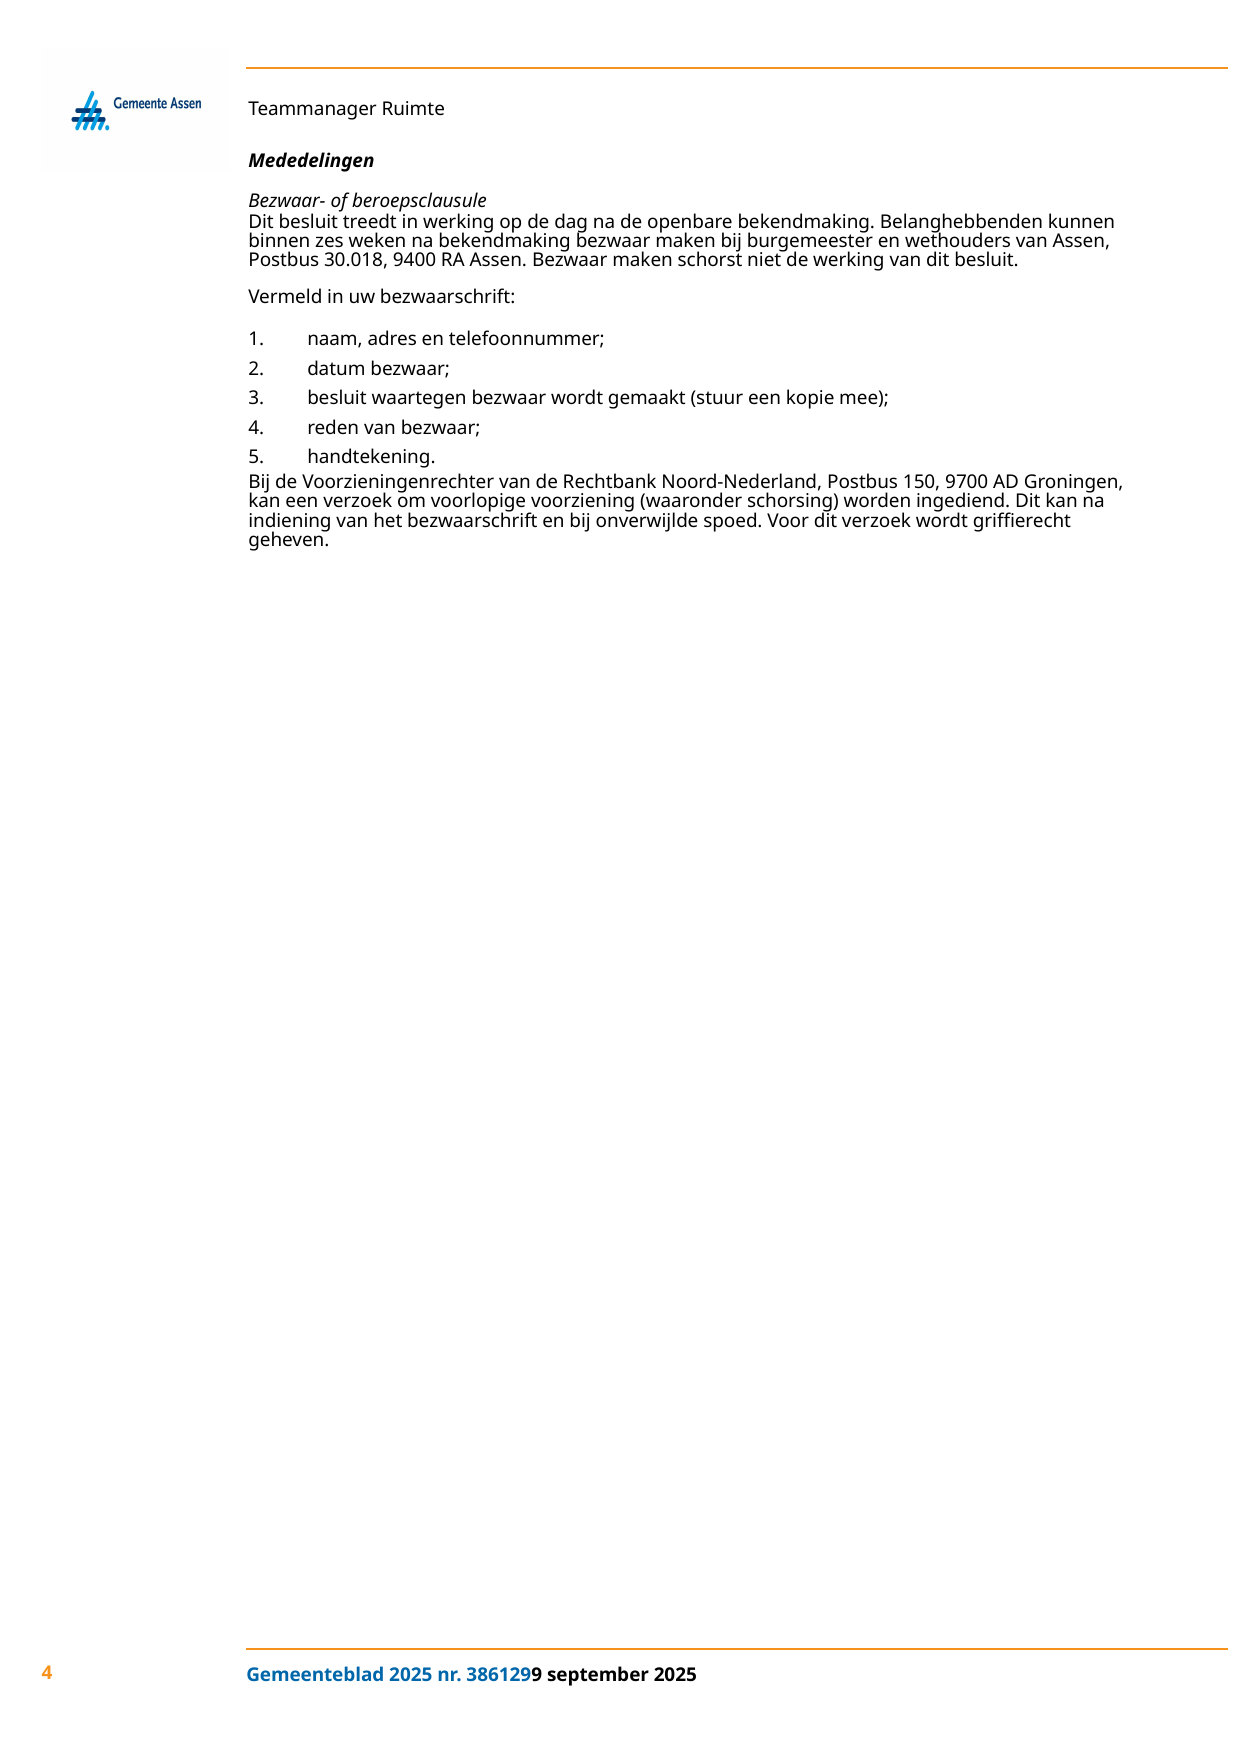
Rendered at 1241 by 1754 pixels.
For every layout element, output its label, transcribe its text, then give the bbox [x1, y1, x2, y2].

text Dit besluit treedt in werking op de dag na de openbare bekendmaking. Belanghebbenden kunnen binnen zes weken na bekendmaking bezwaar maken bij burgemeester en wethouders van Assen, Postbus 30.018, 9400 RA Assen. Bezwaar maken schorst niet de werking van dit besluit. [248, 213, 1152, 271]
list besluit waartegen bezwaar wordt gemaakt (stuur een kopie mee); [248, 384, 1152, 410]
picture [41, 47, 231, 172]
list datum bezwaar; [248, 355, 1152, 381]
list handtekening. [248, 443, 1152, 469]
text Vermeld in uw bezwaarschrift: [248, 288, 1152, 307]
list naam, adres en telefoonnummer; [248, 325, 1152, 351]
text Bij de Voorzieningenrechter van de Rechtbank Noord-Nederland, Postbus 150, 9700 AD Groningen, kan een verzoek om voorlopige voorziening (waaronder schorsing) worden ingediend. Dit kan na indiening van het bezwaarschrift en bij onverwijlde spoed. Voor dit verzoek wordt griffierecht geheven. [248, 473, 1152, 550]
list reden van bezwaar; [248, 414, 1152, 440]
text Bezwaar- of beroepsclausule [248, 187, 1152, 213]
text Teammanager Ruimte [248, 95, 1152, 121]
text Mededelingen [248, 148, 1152, 173]
